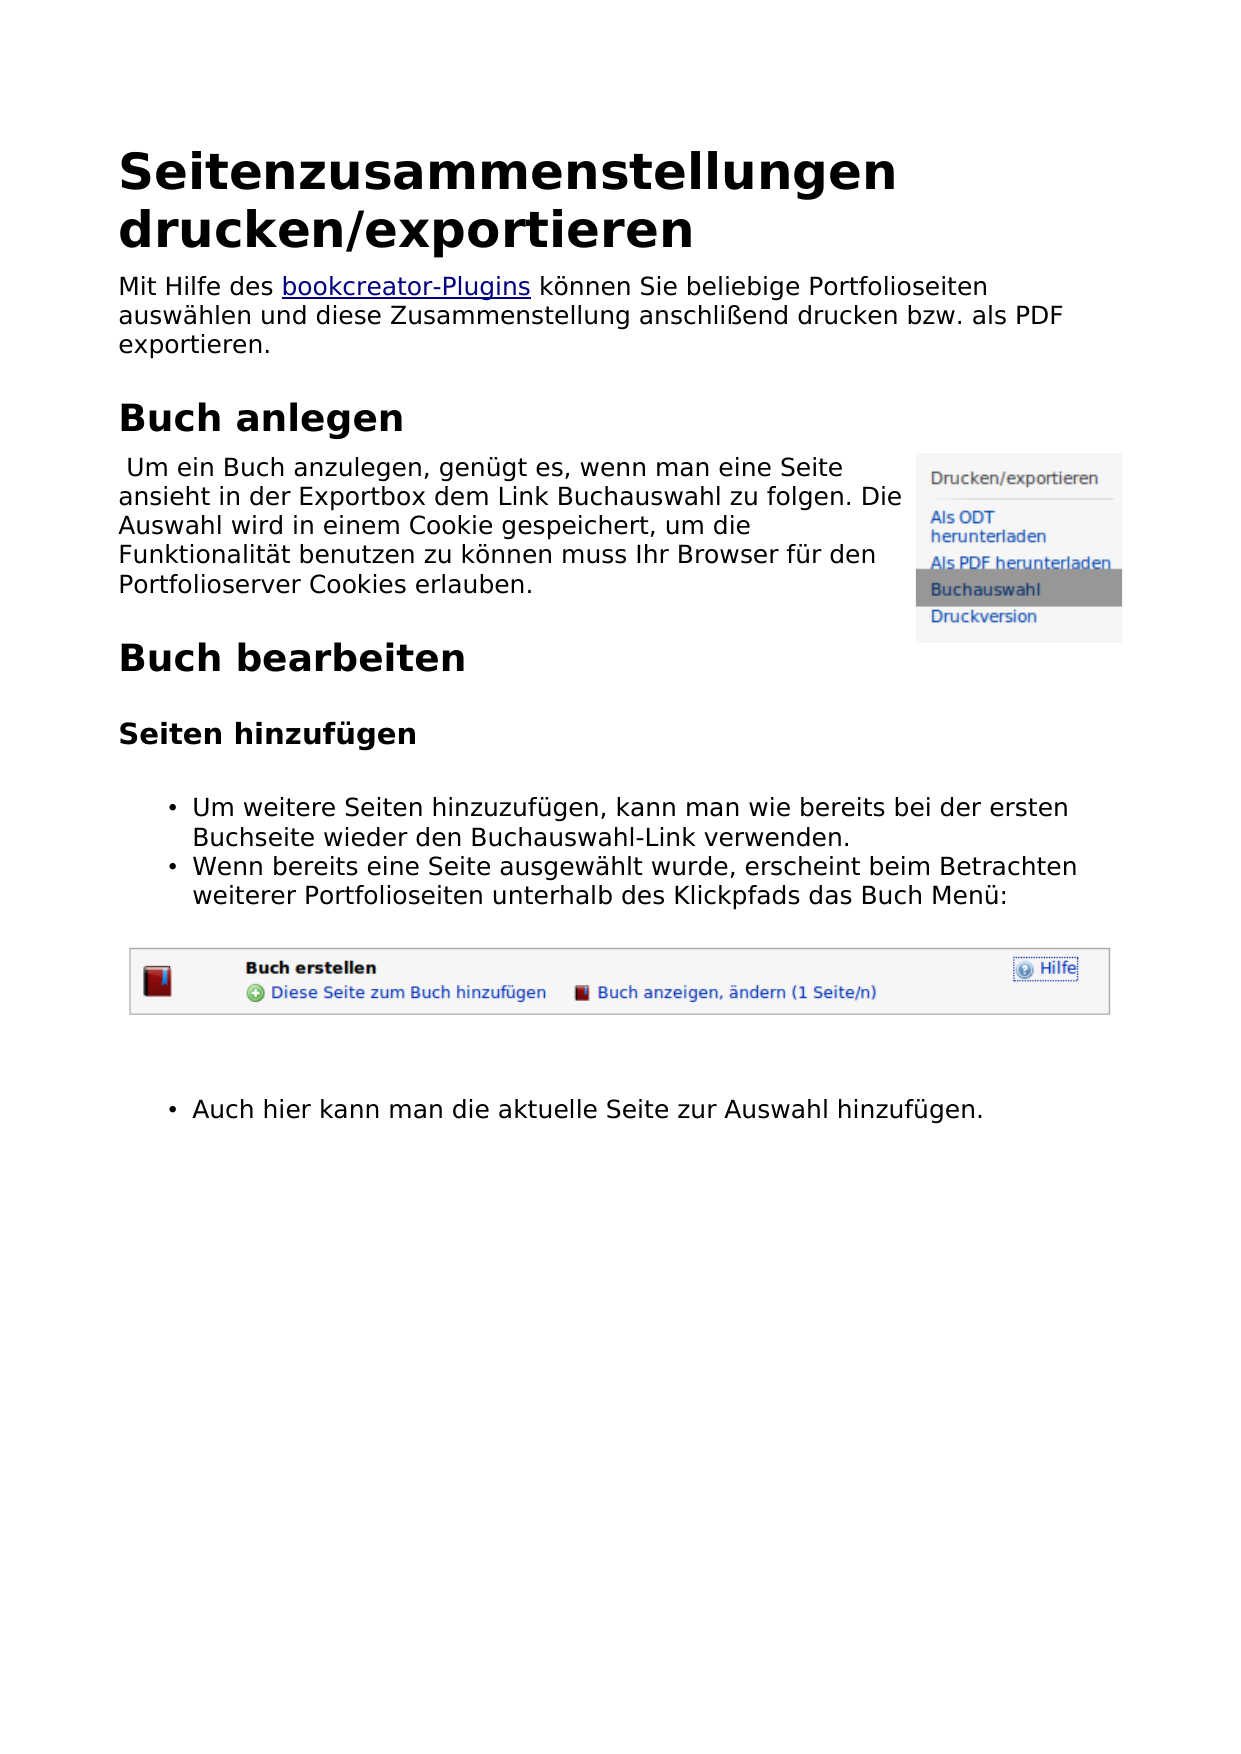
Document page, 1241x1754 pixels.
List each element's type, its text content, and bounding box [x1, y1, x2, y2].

list Wenn bereits eine Seite ausgewählt wurde, erscheint beim Betrachten weiterer Portfolioseiten unterhalb des Klickpfads das Buch Menü: [177, 852, 1122, 910]
picture [915, 453, 1123, 643]
subtitle Buch bearbeiten [118, 637, 1122, 680]
subtitle Buch anlegen [118, 397, 1122, 441]
text Mit Hilfe des bookcreator-Plugins können Sie beliebige Portfolioseiten auswählen und diese Zusammenstellung anschlißend drucken bzw. als PDF exportieren. [118, 272, 1122, 359]
picture [118, 939, 1123, 1024]
subtitle Seitenzusammenstellungen drucken/exportieren [118, 143, 1122, 259]
list Auch hier kann man die aktuelle Seite zur Auswahl hinzufügen. [177, 1095, 1122, 1124]
list Um weitere Seiten hinzuzufügen, kann man wie bereits bei der ersten Buchseite wieder den Buchauswahl-Link verwenden. [177, 794, 1122, 852]
text Um ein Buch anzulegen, genügt es, wenn man eine Seite ansieht in der Exportbox dem Link Buchauswahl zu folgen. Die Auswahl wird in einem Cookie gespeichert, um die Funktionalität benutzen zu können muss Ihr Browser für den Portfolioserver Cookies erlauben. [118, 453, 915, 599]
subtitle Seiten hinzufügen [118, 718, 1122, 752]
